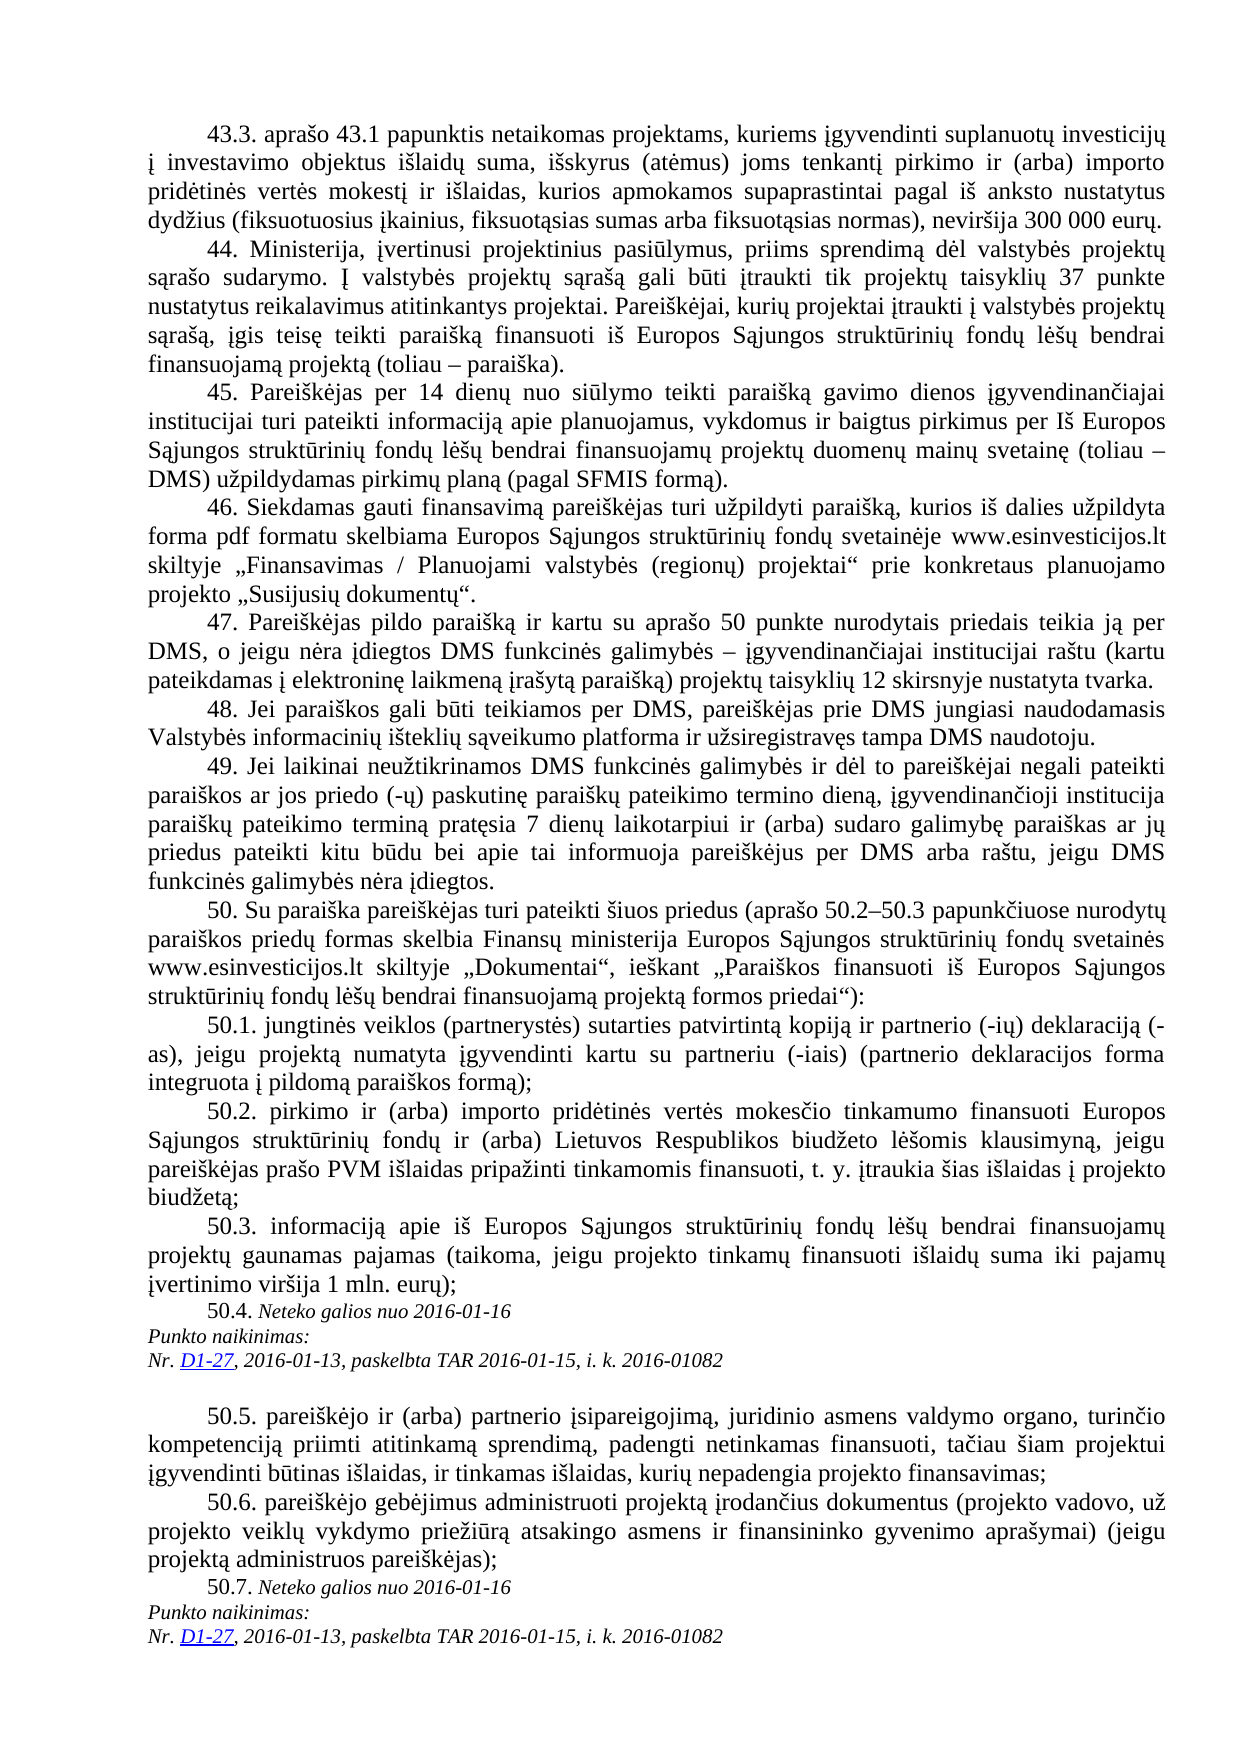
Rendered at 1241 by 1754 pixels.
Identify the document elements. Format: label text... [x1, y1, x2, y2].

text 50.5. pareiškėjo ir (arba) partnerio įsipareigojimą, juridinio asmens valdymo organo, turinčio kompetenciją priimti atitinkamą sprendimą, padengti netinkamas finansuoti, tačiau šiam projektui įgyvendinti būtinas išlaidas, ir tinkamas išlaidas, kurių nepadengia projekto finansavimas; [148, 1401, 1166, 1487]
text 50.6. pareiškėjo gebėjimus administruoti projektą įrodančius dokumentus (projekto vadovo, už projekto veiklų vykdymo priežiūrą atsakingo asmens ir finansininko gyvenimo aprašymai) (jeigu projektą administruos pareiškėjas); [148, 1487, 1166, 1573]
text Punkto naikinimas: [148, 1324, 1166, 1348]
text 50.1. jungtinės veiklos (partnerystės) sutarties patvirtintą kopiją ir partnerio (-ių) deklaraciją (-as), jeigu projektą numatyta įgyvendinti kartu su partneriu (-iais) (partnerio deklaracijos forma integruota į pildomą paraiškos formą); [148, 1010, 1166, 1096]
text Nr. D1-27, 2016-01-13, paskelbta TAR 2016-01-15, i. k. 2016-01082 [148, 1348, 1166, 1372]
text Nr. D1-27, 2016-01-13, paskelbta TAR 2016-01-15, i. k. 2016-01082 [148, 1624, 1166, 1648]
text 50.3. informaciją apie iš Europos Sąjungos struktūrinių fondų lėšų bendrai finansuojamų projektų gaunamas pajamas (taikoma, jeigu projekto tinkamų finansuoti išlaidų suma iki pajamų įvertinimo viršija 1 mln. eurų); [148, 1211, 1166, 1297]
text 47. Pareiškėjas pildo paraišką ir kartu su aprašo 50 punkte nurodytais priedais teikia ją per DMS, o jeigu nėra įdiegtos DMS funkcinės galimybės – įgyvendinančiajai institucijai raštu (kartu pateikdamas į elektroninę laikmeną įrašytą paraišką) projektų taisyklių 12 skirsnyje nustatyta tvarka. [148, 607, 1166, 694]
text 50. Su paraiška pareiškėjas turi pateikti šiuos priedus (aprašo 50.2–50.3 papunkčiuose nurodytų paraiškos priedų formas skelbia Finansų ministerija Europos Sąjungos struktūrinių fondų svetainės www.esinvesticijos.lt skiltyje „Dokumentai“, ieškant „Paraiškos finansuoti iš Europos Sąjungos struktūrinių fondų lėšų bendrai finansuojamą projektą formos priedai“): [148, 895, 1166, 1010]
text 43.3. aprašo 43.1 papunktis netaikomas projektams, kuriems įgyvendinti suplanuotų investicijų į investavimo objektus išlaidų suma, išskyrus (atėmus) joms tenkantį pirkimo ir (arba) importo pridėtinės vertės mokestį ir išlaidas, kurios apmokamos supaprastintai pagal iš anksto nustatytus dydžius (fiksuotuosius įkainius, fiksuotąsias sumas arba fiksuotąsias normas), neviršija 300 000 eurų. [148, 119, 1166, 234]
text 44. Ministerija, įvertinusi projektinius pasiūlymus, priims sprendimą dėl valstybės projektų sąrašo sudarymo. Į valstybės projektų sąrašą gali būti įtraukti tik projektų taisyklių 37 punkte nustatytus reikalavimus atitinkantys projektai. Pareiškėjai, kurių projektai įtraukti į valstybės projektų sąrašą, įgis teisę teikti paraišką finansuoti iš Europos Sąjungos struktūrinių fondų lėšų bendrai finansuojamą projektą (toliau – paraiška). [148, 234, 1166, 377]
text 45. Pareiškėjas per 14 dienų nuo siūlymo teikti paraišką gavimo dienos įgyvendinančiajai institucijai turi pateikti informaciją apie planuojamus, vykdomus ir baigtus pirkimus per Iš Europos Sąjungos struktūrinių fondų lėšų bendrai finansuojamų projektų duomenų mainų svetainę (toliau – DMS) užpildydamas pirkimų planą (pagal SFMIS formą). [148, 377, 1166, 492]
text 50.2. pirkimo ir (arba) importo pridėtinės vertės mokesčio tinkamumo finansuoti Europos Sąjungos struktūrinių fondų ir (arba) Lietuvos Respublikos biudžeto lėšomis klausimyną, jeigu pareiškėjas prašo PVM išlaidas pripažinti tinkamomis finansuoti, t. y. įtraukia šias išlaidas į projekto biudžetą; [148, 1096, 1166, 1211]
text 49. Jei laikinai neužtikrinamos DMS funkcinės galimybės ir dėl to pareiškėjai negali pateikti paraiškos ar jos priedo (-ų) paskutinę paraiškų pateikimo termino dieną, įgyvendinančioji institucija paraiškų pateikimo terminą pratęsia 7 dienų laikotarpiui ir (arba) sudaro galimybę paraiškas ar jų priedus pateikti kitu būdu bei apie tai informuoja pareiškėjus per DMS arba raštu, jeigu DMS funkcinės galimybės nėra įdiegtos. [148, 751, 1166, 895]
text Punkto naikinimas: [148, 1599, 1166, 1624]
text 46. Siekdamas gauti finansavimą pareiškėjas turi užpildyti paraišką, kurios iš dalies užpildyta forma pdf formatu skelbiama Europos Sąjungos struktūrinių fondų svetainėje www.esinvesticijos.lt skiltyje „Finansavimas / Planuojami valstybės (regionų) projektai“ prie konkretaus planuojamo projekto „Susijusių dokumentų“. [148, 492, 1166, 607]
text 50.7. Neteko galios nuo 2016-01-16 [148, 1573, 1166, 1599]
text 50.4. Neteko galios nuo 2016-01-16 [148, 1297, 1166, 1324]
text 48. Jei paraiškos gali būti teikiamos per DMS, pareiškėjas prie DMS jungiasi naudodamasis Valstybės informacinių išteklių sąveikumo platforma ir užsiregistravęs tampa DMS naudotoju. [148, 694, 1166, 751]
